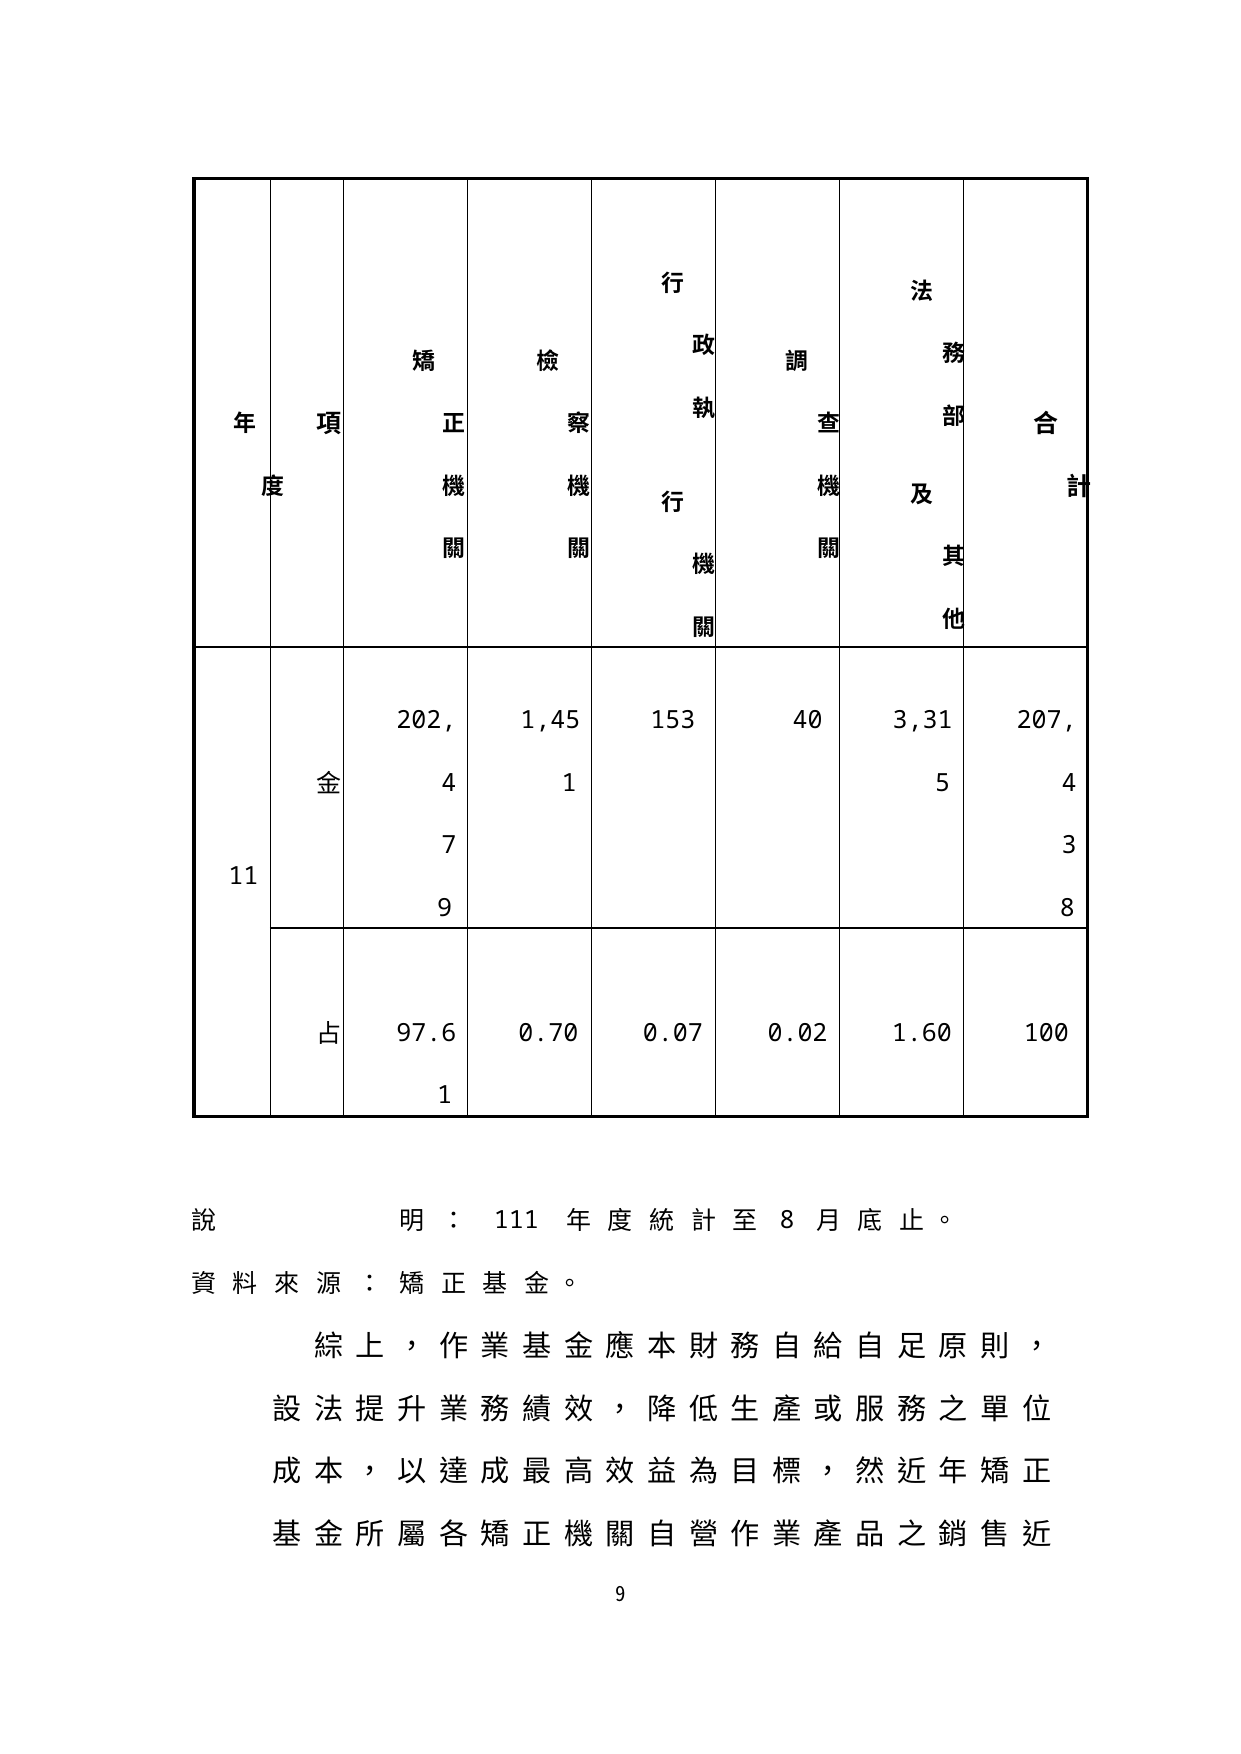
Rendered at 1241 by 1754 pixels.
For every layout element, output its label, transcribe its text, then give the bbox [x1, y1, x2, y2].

table_cell 207,438 [964, 648, 1086, 927]
table_cell 0.02 [716, 929, 839, 1115]
table_cell 100 [964, 929, 1086, 1115]
text 說 明：111年度統計至8月底止。 [183, 1177, 1058, 1240]
table_cell 占比 [271, 929, 343, 1115]
table_cell 202,479 [344, 648, 467, 927]
table_header 矯正機關 [344, 180, 467, 646]
table_header 項目 [271, 180, 343, 646]
table_cell 97.61 [344, 929, 467, 1115]
table_header 合計 [964, 180, 1086, 646]
table_cell 1,451 [468, 648, 591, 927]
table_cell 1.60 [840, 929, 963, 1115]
table_cell 0.70 [468, 929, 591, 1115]
table_cell 0.07 [592, 929, 715, 1115]
table_header 調查機關 [716, 180, 839, 646]
table_header 檢察機關 [468, 180, 591, 646]
table_cell 3,315 [840, 648, 963, 927]
table_cell 金額 [271, 648, 343, 927]
text 綜上，作業基金應本財務自給自足原則，設法提升業務績效，降低生產或服務之單位成本，以達成最高效益為目標，然近年矯正基金所屬各矯正機關自營作業產品之銷售近7成屬內部供銷，且多仰賴矯正機關自購，每月平均收容人數一旦減少，對於銷售金額即有顯著影響；矯正機關雖非以營利為導向，惟近年矯正基金之業務外費用持續增加，拓展基金收入來源實有其必要，允宜賡續研謀提升該基金自營作業產品之外部銷售比率，俾增益基金收入及提高業務績效。 [242, 1302, 1058, 1552]
table_cell 153 [592, 648, 715, 927]
table_cell 40 [716, 648, 839, 927]
table_header 行政執 行機關 [592, 180, 715, 646]
table_cell 111 [196, 648, 270, 1115]
text 資料來源：矯正基金。 [183, 1240, 1058, 1302]
table_header 法務部 及其他 [840, 180, 963, 646]
table_header 年度 [196, 180, 270, 646]
